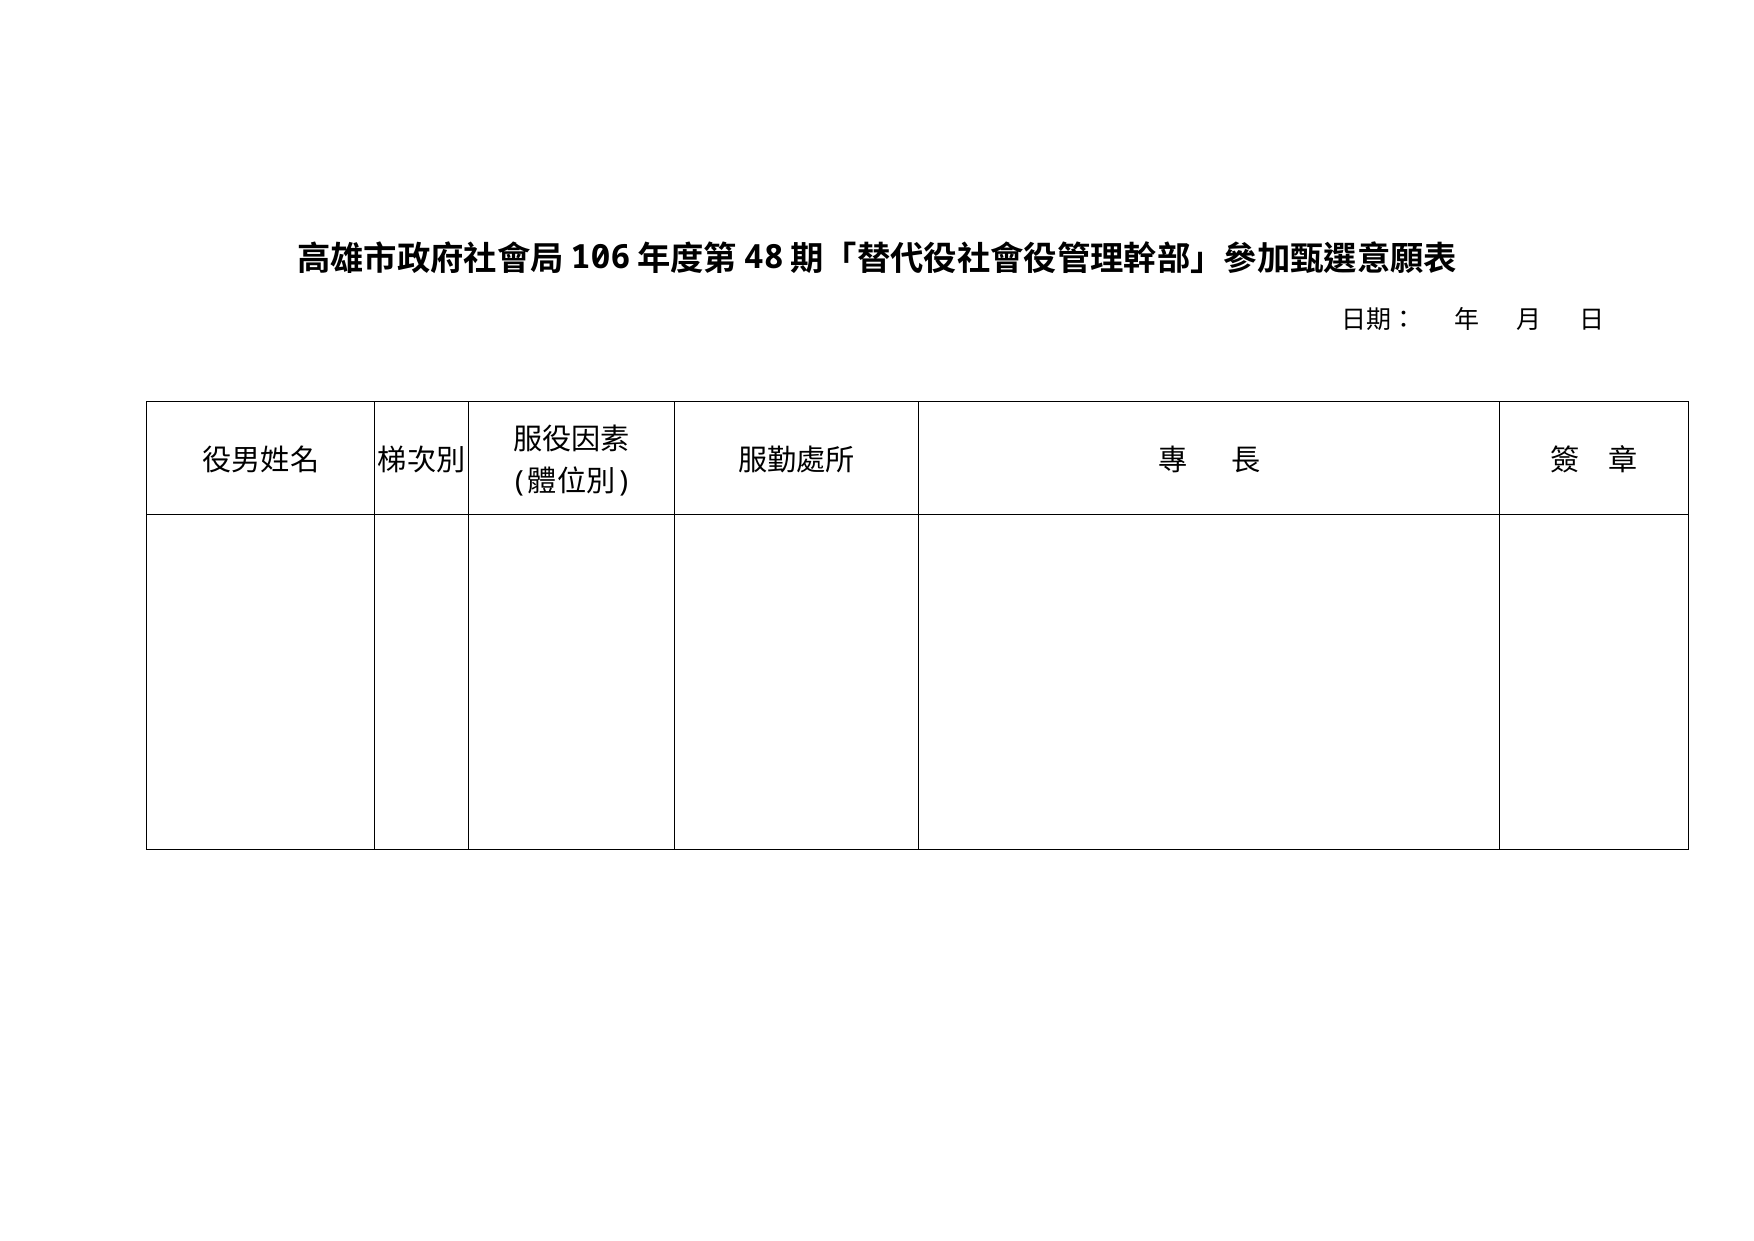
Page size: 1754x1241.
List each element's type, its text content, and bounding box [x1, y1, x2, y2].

text 日期： 年 月 日 [150, 276, 1604, 339]
table_cell [375, 515, 468, 849]
table_cell [919, 515, 1499, 849]
table_header 役男姓名 [147, 402, 374, 514]
table_header 服勤處所 [675, 402, 918, 514]
table_header 專 長 [919, 402, 1499, 514]
table_header 梯次別 [375, 402, 468, 514]
table_header 簽 章 [1500, 402, 1688, 514]
table_cell [469, 515, 674, 849]
table_cell [1500, 515, 1688, 849]
text 高雄市政府社會局106年度第48期「替代役社會役管理幹部」參加甄選意願表 [150, 214, 1604, 276]
table_header 服役因素 (體位別) [469, 402, 674, 514]
table_cell [147, 515, 374, 849]
table_cell [675, 515, 918, 849]
